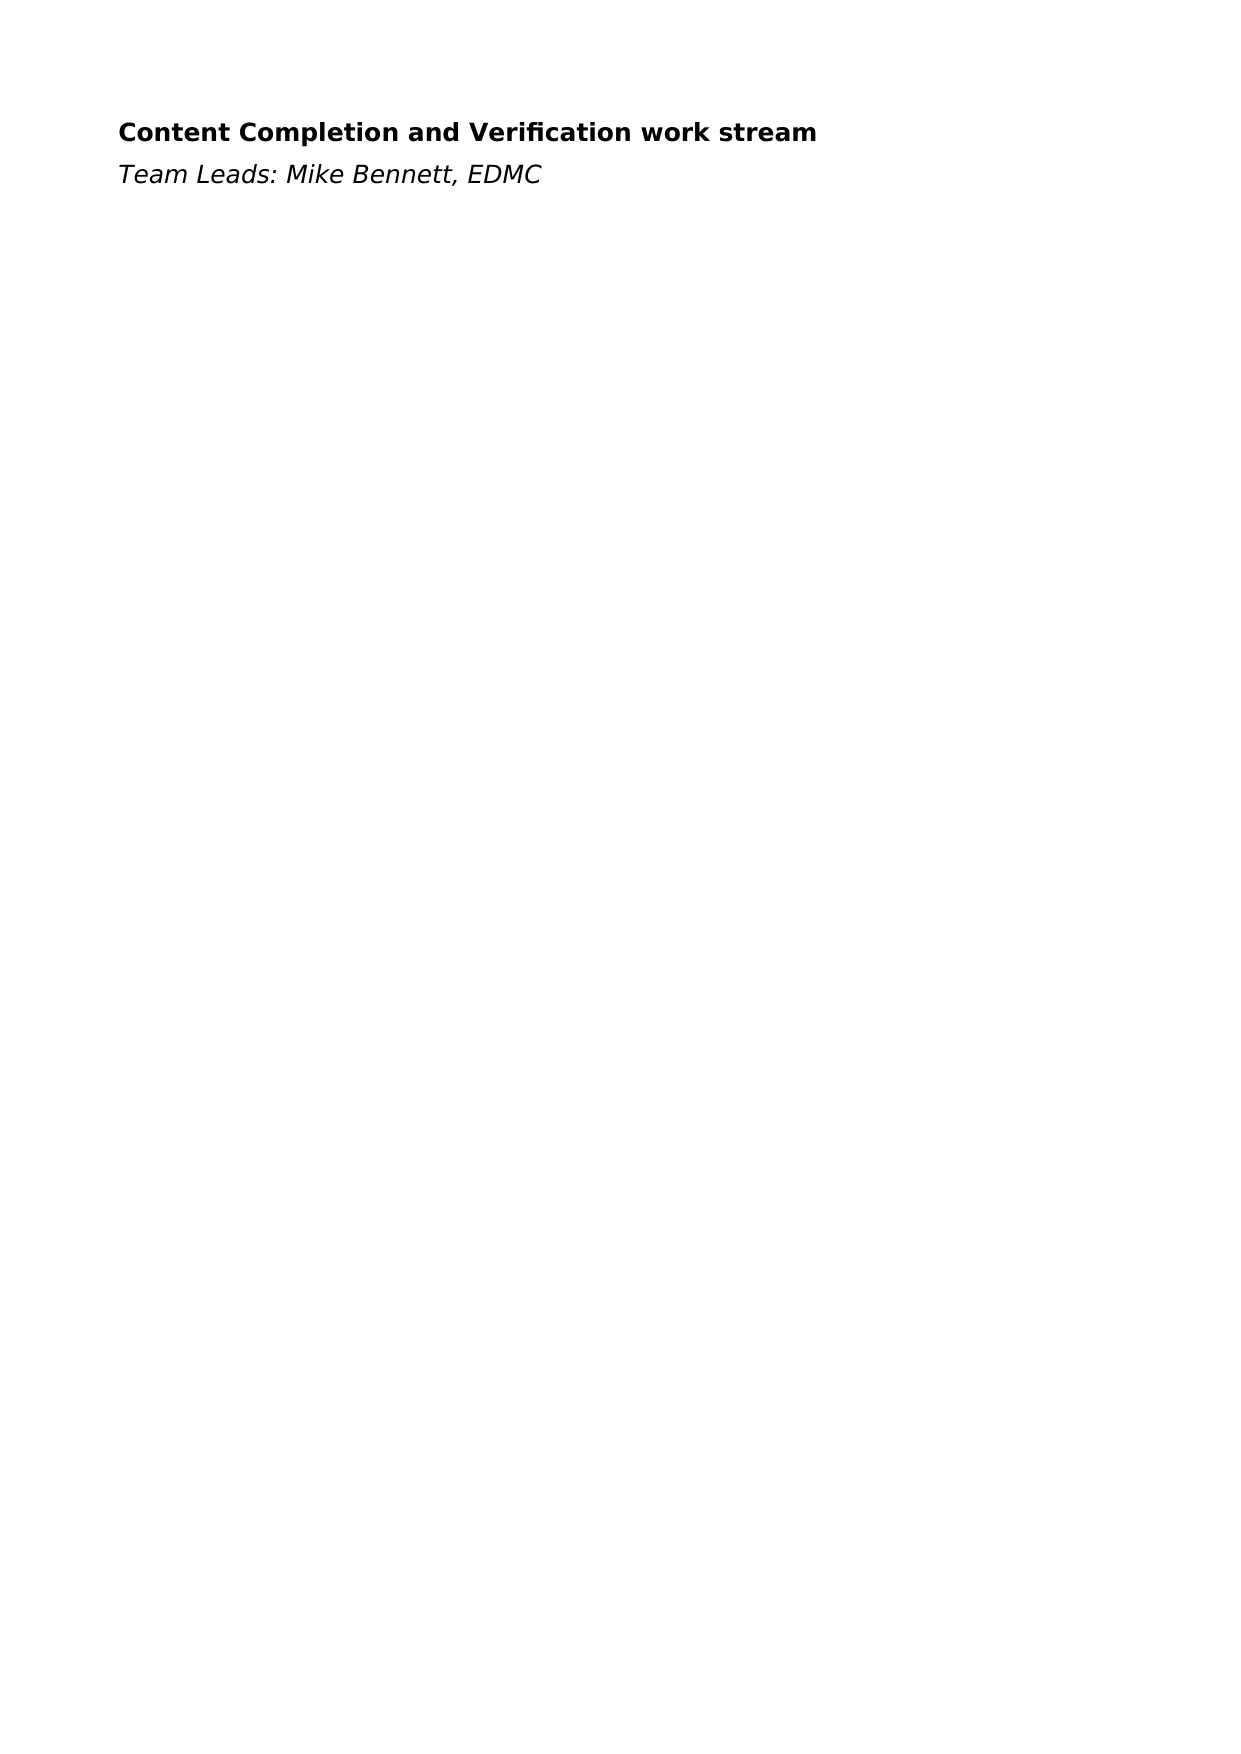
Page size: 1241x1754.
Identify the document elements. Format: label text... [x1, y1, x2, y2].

text Content Completion and Verification work stream [118, 118, 1122, 147]
text Team Leads: Mike Bennett, EDMC [118, 160, 1122, 189]
